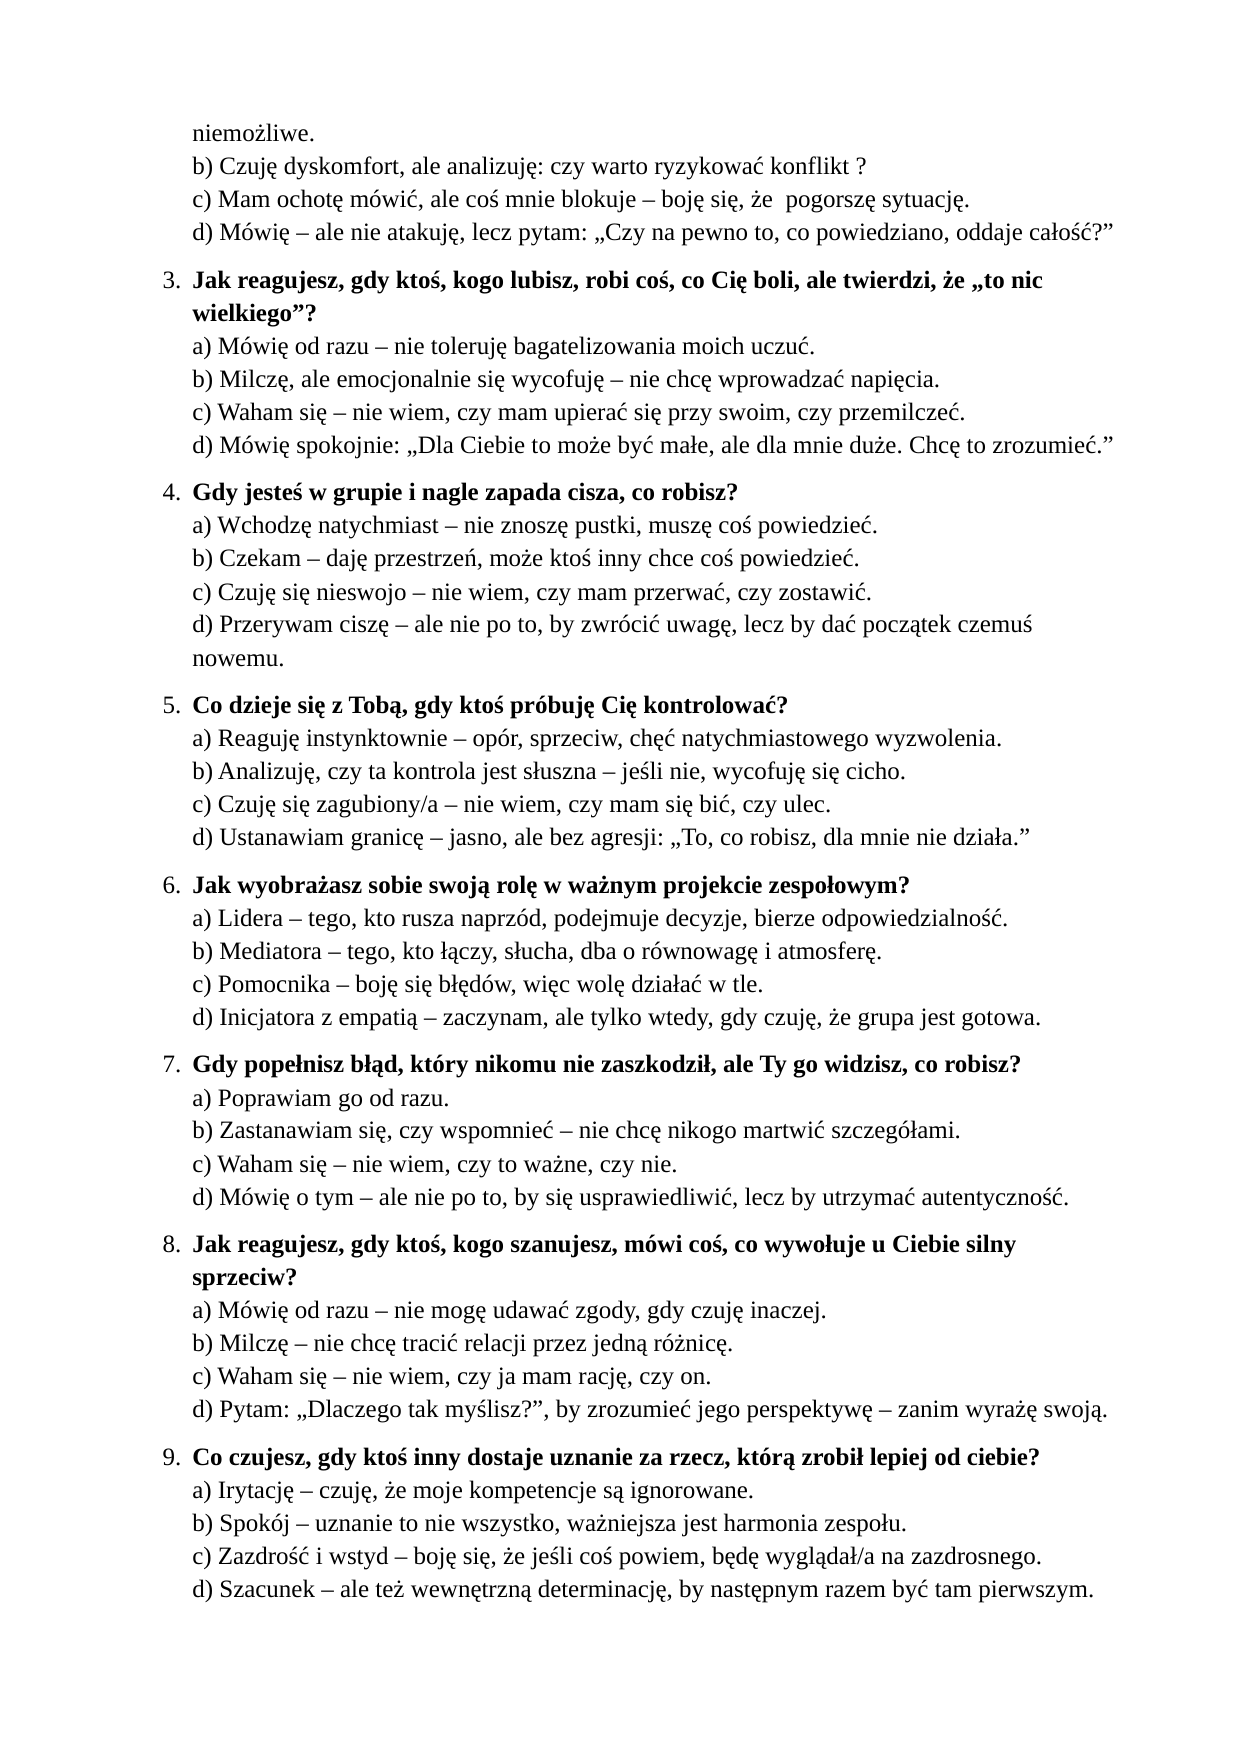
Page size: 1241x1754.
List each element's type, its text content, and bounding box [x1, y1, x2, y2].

list Jak wyobrażasz sobie swoją rolę w ważnym projekcie zespołowym? a) Lidera – tego, kto rusza naprzód, podejmuje decyzje, bierze odpowiedzialność. b) Mediatora – tego, kto łączy, słucha, dba o równowagę i atmosferę. c) Pomocnika – boję się błędów, więc wolę działać w tle. d) Inicjatora z empatią – zaczynam, ale tylko wtedy, gdy czuję, że grupa jest gotowa. [162, 870, 1122, 1031]
list Jak reagujesz, gdy ktoś, kogo lubisz, robi coś, co Cię boli, ale twierdzi, że „to nic wielkiego”? a) Mówię od razu – nie toleruję bagatelizowania moich uczuć. b) Milczę, ale emocjonalnie się wycofuję – nie chcę wprowadzać napięcia. c) Waham się – nie wiem, czy mam upierać się przy swoim, czy przemilczeć. d) Mówię spokojnie: „Dla Ciebie to może być małe, ale dla mnie duże. Chcę to zrozumieć.” [162, 265, 1122, 459]
list Jak reagujesz, gdy ktoś, kogo szanujesz, mówi coś, co wywołuje u Ciebie silny sprzeciw? a) Mówię od razu – nie mogę udawać zgody, gdy czuję inaczej. b) Milczę – nie chcę tracić relacji przez jedną różnicę. c) Waham się – nie wiem, czy ja mam rację, czy on. d) Pytam: „Dlaczego tak myślisz?”, by zrozumieć jego perspektywę – zanim wyrażę swoją. [162, 1229, 1122, 1423]
list Gdy jesteś w grupie i nagle zapada cisza, co robisz? a) Wchodzę natychmiast – nie znoszę pustki, muszę coś powiedzieć. b) Czekam – daję przestrzeń, może ktoś inny chce coś powiedzieć. c) Czuję się nieswojo – nie wiem, czy mam przerwać, czy zostawić. d) Przerywam ciszę – ale nie po to, by zwrócić uwagę, lecz by dać początek czemuś nowemu. [162, 477, 1122, 671]
list niemożliwe. b) Czuję dyskomfort, ale analizuję: czy warto ryzykować konflikt ? c) Mam ochotę mówić, ale coś mnie blokuje – boję się, że pogorszę sytuację. d) Mówię – ale nie atakuję, lecz pytam: „Czy na pewno to, co powiedziano, oddaje całość?” [162, 118, 1122, 246]
list Co dzieje się z Tobą, gdy ktoś próbuję Cię kontrolować? a) Reaguję instynktownie – opór, sprzeciw, chęć natychmiastowego wyzwolenia. b) Analizuję, czy ta kontrola jest słuszna – jeśli nie, wycofuję się cicho. c) Czuję się zagubiony/a – nie wiem, czy mam się bić, czy ulec. d) Ustanawiam granicę – jasno, ale bez agresji: „To, co robisz, dla mnie nie działa.” [162, 690, 1122, 851]
list Co czujesz, gdy ktoś inny dostaje uznanie za rzecz, którą zrobił lepiej od ciebie? a) Irytację – czuję, że moje kompetencje są ignorowane. b) Spokój – uznanie to nie wszystko, ważniejsza jest harmonia zespołu. c) Zazdrość i wstyd – boję się, że jeśli coś powiem, będę wyglądał/a na zazdrosnego. d) Szacunek – ale też wewnętrzną determinację, by następnym razem być tam pierwszym. [162, 1442, 1122, 1603]
list Gdy popełnisz błąd, który nikomu nie zaszkodził, ale Ty go widzisz, co robisz? a) Poprawiam go od razu. b) Zastanawiam się, czy wspomnieć – nie chcę nikogo martwić szczegółami. c) Waham się – nie wiem, czy to ważne, czy nie. d) Mówię o tym – ale nie po to, by się usprawiedliwić, lecz by utrzymać autentyczność. [162, 1049, 1122, 1210]
